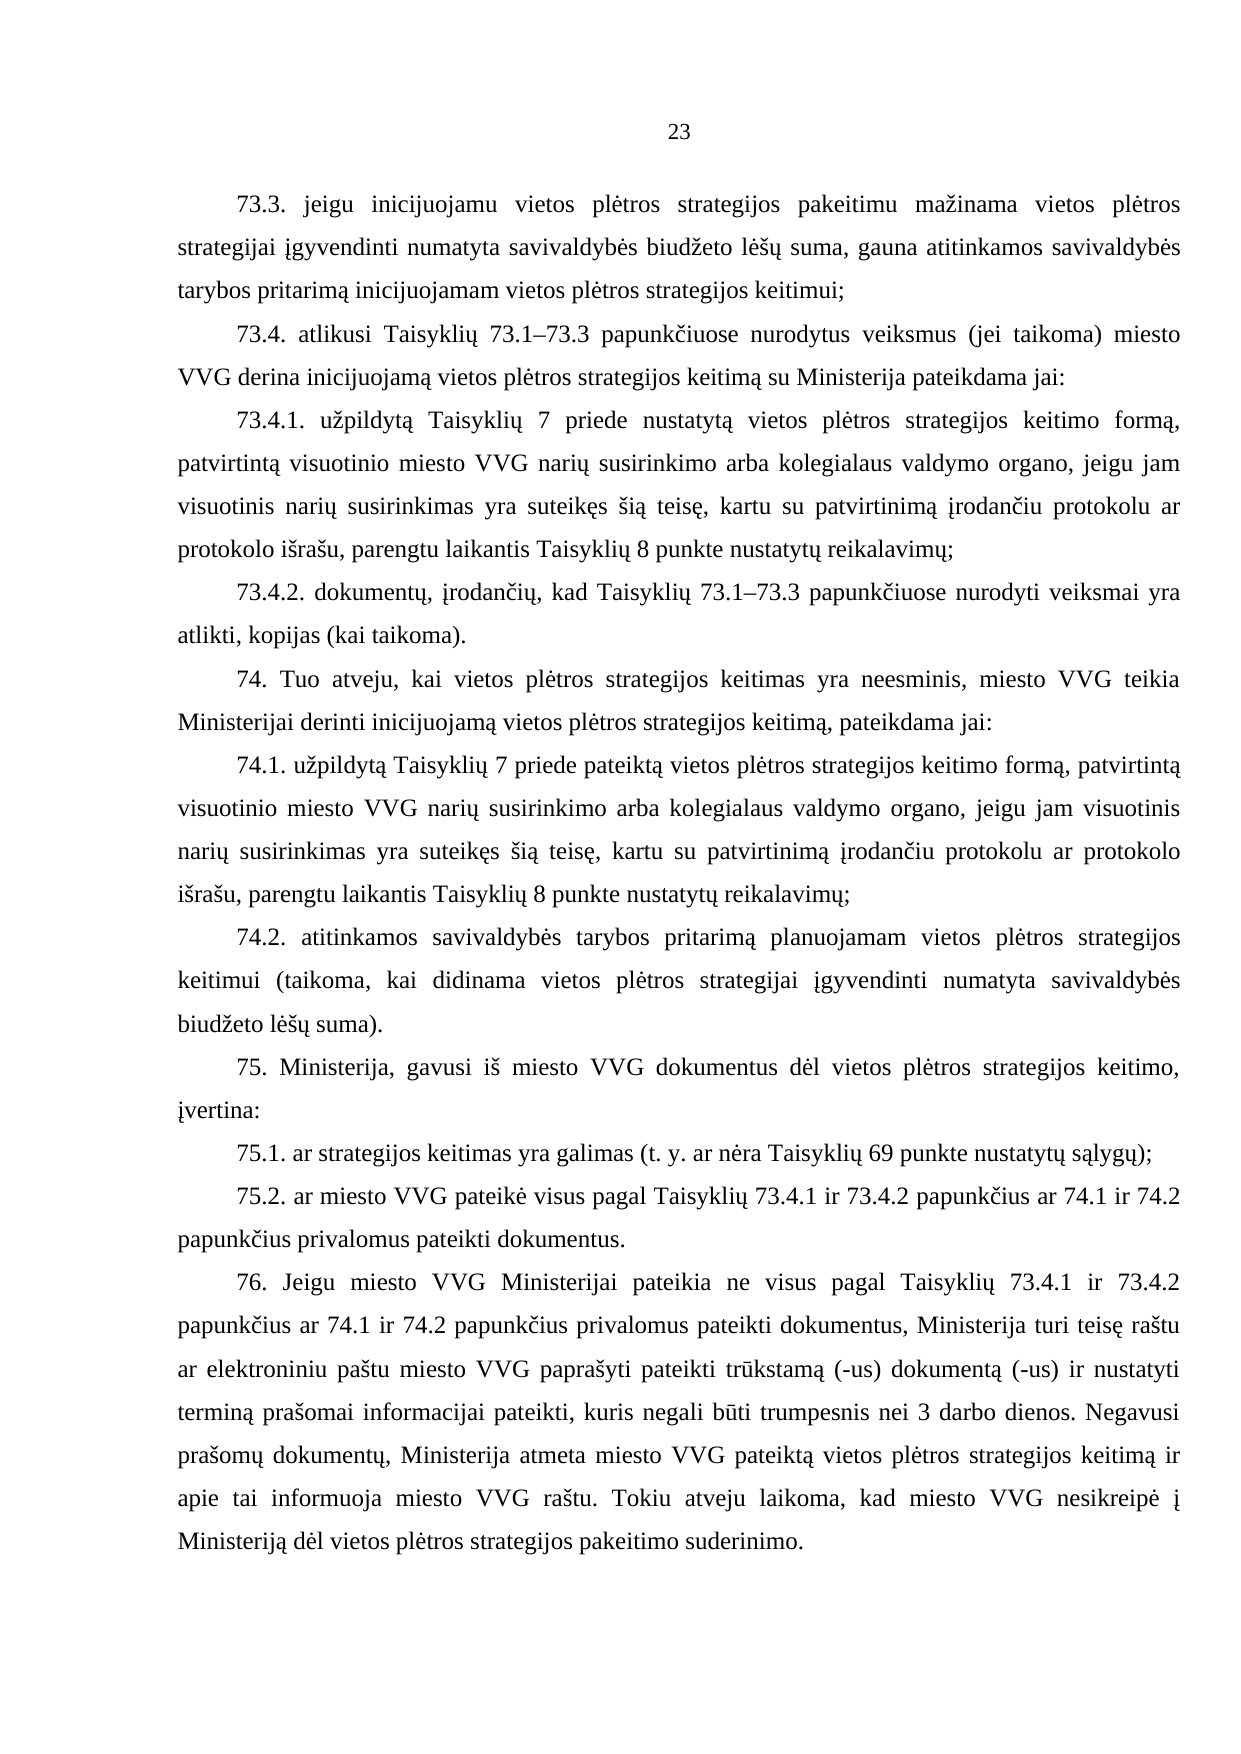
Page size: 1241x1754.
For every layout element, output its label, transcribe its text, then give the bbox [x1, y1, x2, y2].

text 74.1. užpildytą Taisyklių 7 priede pateiktą vietos plėtros strategijos keitimo formą, patvirtintą visuotinio miesto VVG narių susirinkimo arba kolegialaus valdymo organo, jeigu jam visuotinis narių susirinkimas yra suteikęs šią teisę, kartu su patvirtinimą įrodančiu protokolu ar protokolo išrašu, parengtu laikantis Taisyklių 8 punkte nustatytų reikalavimų; [177, 750, 1181, 908]
text 75.1. ar strategijos keitimas yra galimas (t. y. ar nėra Taisyklių 69 punkte nustatytų sąlygų); [177, 1138, 1181, 1167]
text 73.4. atlikusi Taisyklių 73.1–73.3 papunkčiuose nurodytus veiksmus (jei taikoma) miesto VVG derina inicijuojamą vietos plėtros strategijos keitimą su Ministerija pateikdama jai: [177, 319, 1181, 391]
text 76. Jeigu miesto VVG Ministerijai pateikia ne visus pagal Taisyklių 73.4.1 ir 73.4.2 papunkčius ar 74.1 ir 74.2 papunkčius privalomus pateikti dokumentus, Ministerija turi teisę raštu ar elektroniniu paštu miesto VVG paprašyti pateikti trūkstamą (-us) dokumentą (-us) ir nustatyti terminą prašomai informacijai pateikti, kuris negali būti trumpesnis nei 3 darbo dienos. Negavusi prašomų dokumentų, Ministerija atmeta miesto VVG pateiktą vietos plėtros strategijos keitimą ir apie tai informuoja miesto VVG raštu. Tokiu atveju laikoma, kad miesto VVG nesikreipė į Ministeriją dėl vietos plėtros strategijos pakeitimo suderinimo. [177, 1267, 1181, 1555]
text 75.2. ar miesto VVG pateikė visus pagal Taisyklių 73.4.1 ir 73.4.2 papunkčius ar 74.1 ir 74.2 papunkčius privalomus pateikti dokumentus. [177, 1181, 1181, 1253]
text 73.4.1. užpildytą Taisyklių 7 priede nustatytą vietos plėtros strategijos keitimo formą, patvirtintą visuotinio miesto VVG narių susirinkimo arba kolegialaus valdymo organo, jeigu jam visuotinis narių susirinkimas yra suteikęs šią teisę, kartu su patvirtinimą įrodančiu protokolu ar protokolo išrašu, parengtu laikantis Taisyklių 8 punkte nustatytų reikalavimų; [177, 405, 1181, 563]
text 73.3. jeigu inicijuojamu vietos plėtros strategijos pakeitimu mažinama vietos plėtros strategijai įgyvendinti numatyta savivaldybės biudžeto lėšų suma, gauna atitinkamos savivaldybės tarybos pritarimą inicijuojamam vietos plėtros strategijos keitimui; [177, 189, 1181, 304]
text 74.2. atitinkamos savivaldybės tarybos pritarimą planuojamam vietos plėtros strategijos keitimui (taikoma, kai didinama vietos plėtros strategijai įgyvendinti numatyta savivaldybės biudžeto lėšų suma). [177, 922, 1181, 1037]
text 75. Ministerija, gavusi iš miesto VVG dokumentus dėl vietos plėtros strategijos keitimo, įvertina: [177, 1052, 1181, 1124]
text 74. Tuo atveju, kai vietos plėtros strategijos keitimas yra neesminis, miesto VVG teikia Ministerijai derinti inicijuojamą vietos plėtros strategijos keitimą, pateikdama jai: [177, 664, 1181, 736]
text 73.4.2. dokumentų, įrodančių, kad Taisyklių 73.1–73.3 papunkčiuose nurodyti veiksmai yra atlikti, kopijas (kai taikoma). [177, 577, 1181, 649]
